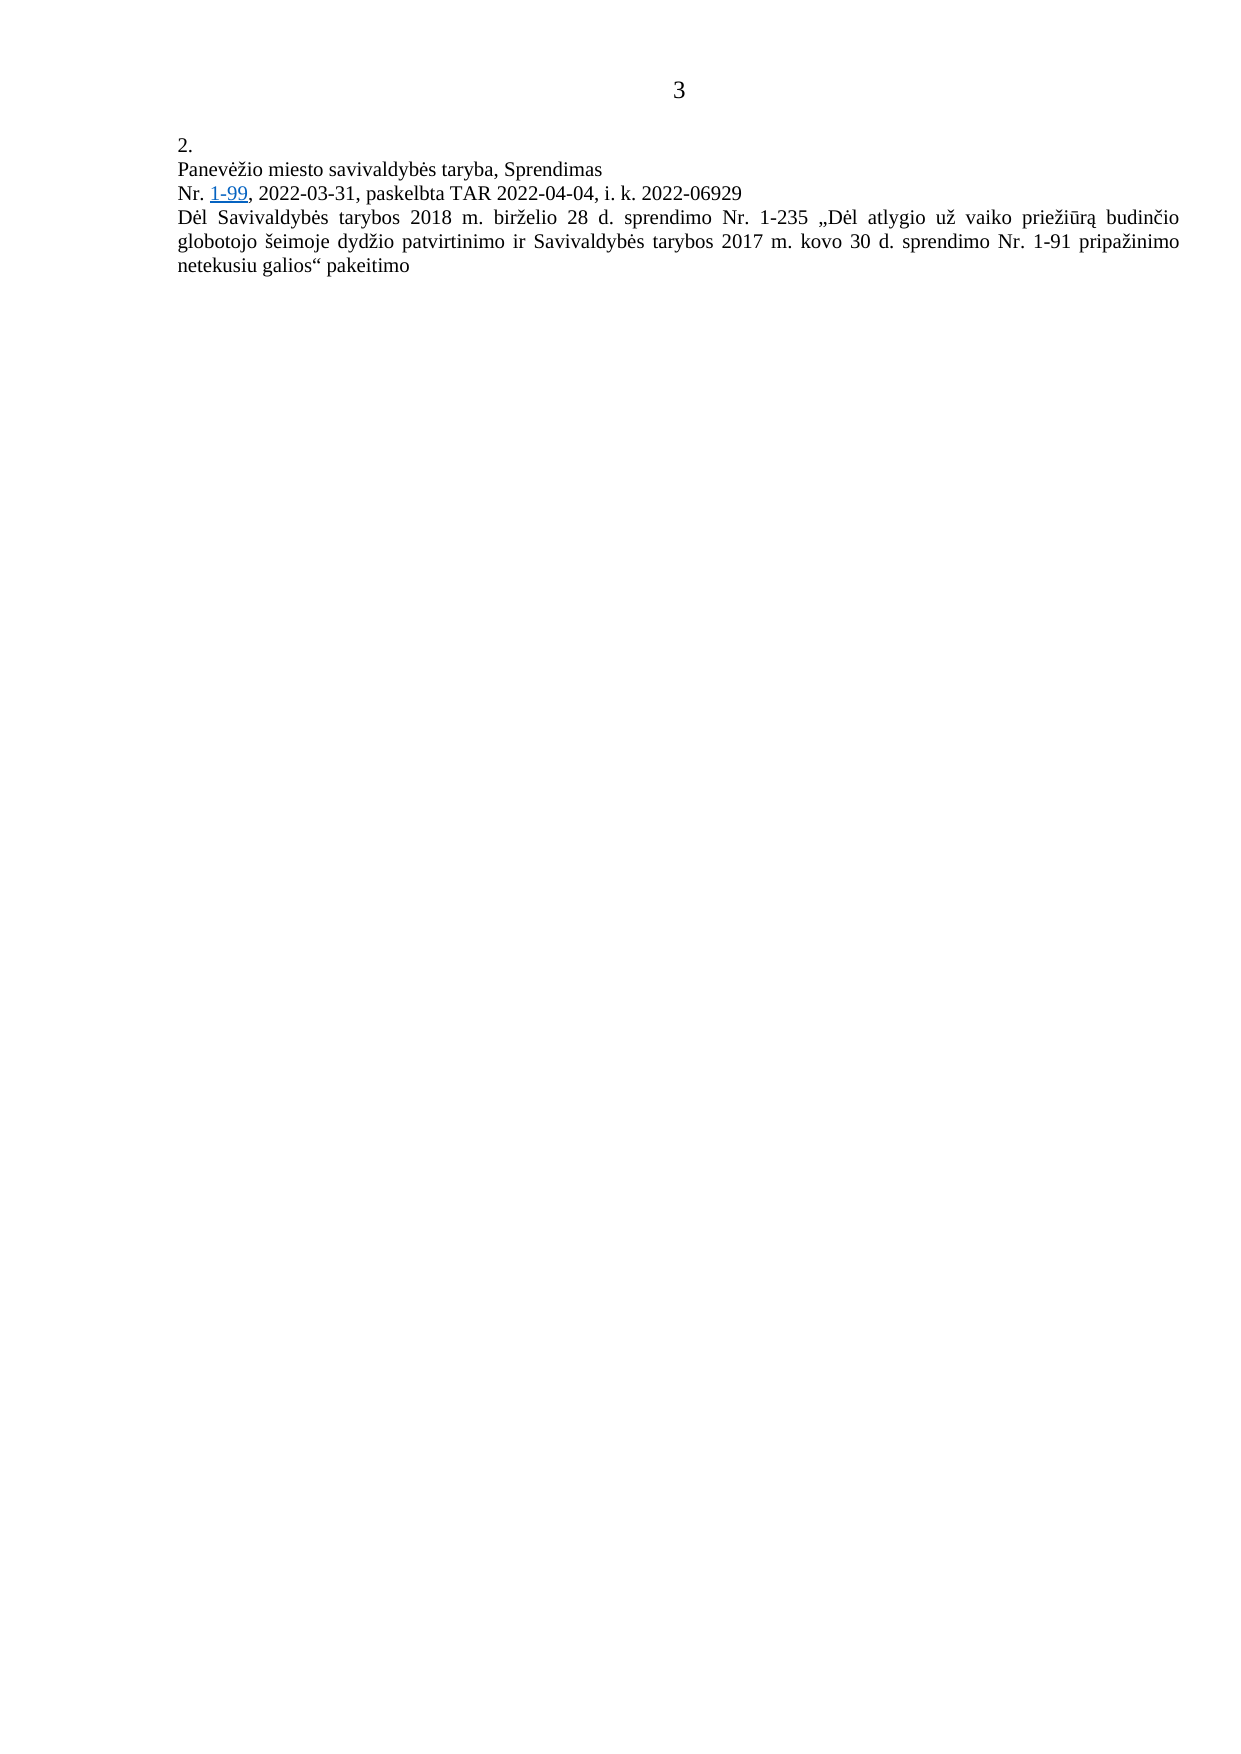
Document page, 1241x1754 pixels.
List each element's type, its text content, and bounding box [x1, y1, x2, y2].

text 2. [177, 132, 1181, 157]
text Nr. 1-99, 2022-03-31, paskelbta TAR 2022-04-04, i. k. 2022-06929 [177, 181, 1181, 205]
text Dėl Savivaldybės tarybos 2018 m. birželio 28 d. sprendimo Nr. 1-235 „Dėl atlygio už vaiko priežiūrą budinčio globotojo šeimoje dydžio patvirtinimo ir Savivaldybės tarybos 2017 m. kovo 30 d. sprendimo Nr. 1-91 pripažinimo netekusiu galios“ pakeitimo [177, 205, 1181, 277]
text Panevėžio miesto savivaldybės taryba, Sprendimas [177, 157, 1181, 181]
